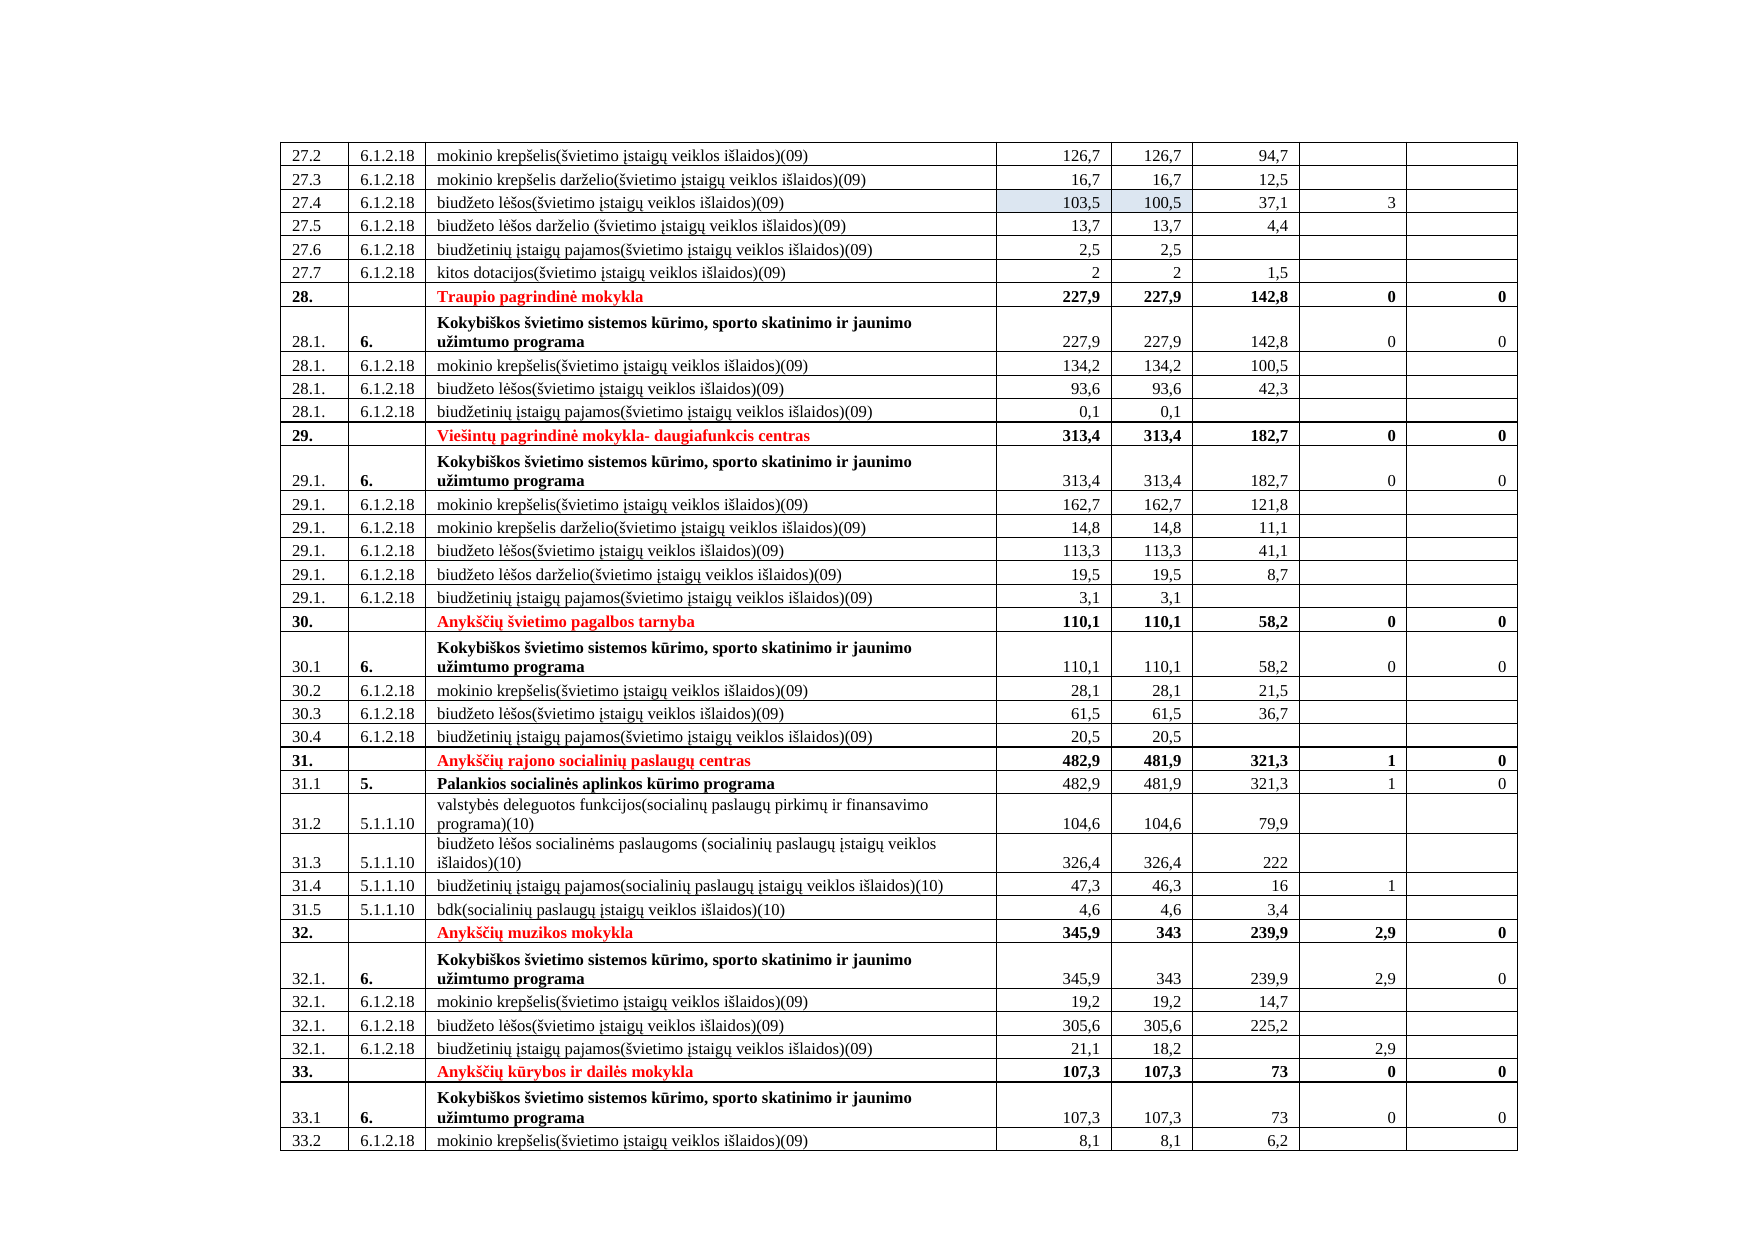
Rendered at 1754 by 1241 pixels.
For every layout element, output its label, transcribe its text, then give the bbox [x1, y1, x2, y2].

table_cell 21,1 [997, 1036, 1111, 1058]
table_cell 2,9 [1300, 920, 1406, 942]
table_cell 6. [349, 943, 425, 988]
table_cell 79,9 [1193, 794, 1299, 833]
table_cell 30.1 [281, 632, 348, 676]
table_cell mokinio krepšelis(švietimo įstaigų veiklos išlaidos)(09) [426, 352, 996, 374]
table_cell mokinio krepšelis(švietimo įstaigų veiklos išlaidos)(09) [426, 1128, 996, 1150]
table_cell 107,3 [997, 1059, 1111, 1081]
table_cell 6. [349, 307, 425, 351]
table_cell Kokybiškos švietimo sistemos kūrimo, sporto skatinimo ir jaunimo užimtumo programa [426, 307, 996, 351]
table_cell 6.1.2.18 [349, 1012, 425, 1034]
table_cell 58,2 [1193, 632, 1299, 676]
table_cell 0 [1300, 307, 1406, 351]
table_cell 104,6 [1112, 794, 1192, 833]
table_cell 222 [1193, 834, 1299, 872]
table_cell 30.3 [281, 701, 348, 723]
table_cell 16,7 [997, 166, 1111, 188]
table_cell 6.1.2.18 [349, 724, 425, 746]
table_cell [1407, 260, 1517, 282]
table_cell 33. [281, 1059, 348, 1081]
table_cell 18,2 [1112, 1036, 1192, 1058]
table_cell 2 [1112, 260, 1192, 282]
table_cell 0 [1407, 423, 1517, 445]
table_cell 142,8 [1193, 283, 1299, 306]
table_cell 33.1 [281, 1083, 348, 1127]
table_cell 31.1 [281, 771, 348, 793]
table_cell [1407, 236, 1517, 259]
table_cell 6.1.2.18 [349, 585, 425, 607]
table_cell 481,9 [1112, 748, 1192, 770]
table_cell [1407, 399, 1517, 421]
table_cell [1300, 701, 1406, 723]
table_cell 0 [1407, 608, 1517, 631]
table_cell bdk(socialinių paslaugų įstaigų veiklos išlaidos)(10) [426, 896, 996, 919]
table_cell 482,9 [997, 748, 1111, 770]
table_cell 103,5 [997, 190, 1111, 212]
table_cell 29.1. [281, 561, 348, 584]
table_cell 1 [1300, 771, 1406, 793]
table_cell [1407, 561, 1517, 584]
table_cell Kokybiškos švietimo sistemos kūrimo, sporto skatinimo ir jaunimo užimtumo programa [426, 1083, 996, 1127]
table_cell 6. [349, 1083, 425, 1127]
table_cell 29.1. [281, 515, 348, 537]
table_cell 343 [1112, 943, 1192, 988]
table_cell [1300, 834, 1406, 872]
table_cell 1 [1300, 873, 1406, 895]
table_cell biudžetinių įstaigų pajamos(švietimo įstaigų veiklos išlaidos)(09) [426, 724, 996, 746]
table_cell 14,7 [1193, 989, 1299, 1011]
table_cell 5.1.1.10 [349, 834, 425, 872]
table_cell mokinio krepšelis darželio(švietimo įstaigų veiklos išlaidos)(09) [426, 515, 996, 537]
table_cell 29.1. [281, 585, 348, 607]
table_cell 93,6 [1112, 376, 1192, 398]
table_cell 6,2 [1193, 1128, 1299, 1150]
table_cell biudžeto lėšos darželio(švietimo įstaigų veiklos išlaidos)(09) [426, 561, 996, 584]
table_cell 8,7 [1193, 561, 1299, 584]
table_cell 162,7 [997, 491, 1111, 513]
table_cell [1407, 376, 1517, 398]
table_cell mokinio krepšelis(švietimo įstaigų veiklos išlaidos)(09) [426, 491, 996, 513]
table_cell 6.1.2.18 [349, 989, 425, 1011]
table_cell 16 [1193, 873, 1299, 895]
table_cell 31.3 [281, 834, 348, 872]
table_cell 100,5 [1112, 190, 1192, 212]
table_cell 0 [1300, 1059, 1406, 1081]
table_cell 107,3 [997, 1083, 1111, 1127]
table_cell [1407, 190, 1517, 212]
table_cell 47,3 [997, 873, 1111, 895]
table_cell [1193, 585, 1299, 607]
table_cell Viešintų pagrindinė mokykla- daugiafunkcis centras [426, 423, 996, 445]
table_cell 3,1 [997, 585, 1111, 607]
table_cell 19,2 [1112, 989, 1192, 1011]
table_cell 94,7 [1193, 143, 1299, 165]
table_cell 0 [1407, 748, 1517, 770]
table_cell [1407, 352, 1517, 374]
table_cell 121,8 [1193, 491, 1299, 513]
table_cell 6.1.2.18 [349, 701, 425, 723]
table_cell mokinio krepšelis(švietimo įstaigų veiklos išlaidos)(09) [426, 143, 996, 165]
table_cell 33.2 [281, 1128, 348, 1150]
table_cell Traupio pagrindinė mokykla [426, 283, 996, 306]
table_cell [1407, 1128, 1517, 1150]
table_cell biudžeto lėšos darželio (švietimo įstaigų veiklos išlaidos)(09) [426, 213, 996, 235]
table_cell [1300, 677, 1406, 699]
table_cell [1300, 260, 1406, 282]
table_cell 37,1 [1193, 190, 1299, 212]
table_cell 6.1.2.18 [349, 376, 425, 398]
table_cell 6. [349, 632, 425, 676]
table_cell 31.5 [281, 896, 348, 919]
table_cell 4,4 [1193, 213, 1299, 235]
table_cell [1407, 794, 1517, 833]
table_cell [1407, 724, 1517, 746]
table_cell Anykščių rajono socialinių paslaugų centras [426, 748, 996, 770]
table_cell 0 [1300, 1083, 1406, 1127]
table_cell 61,5 [997, 701, 1111, 723]
table_cell 41,1 [1193, 538, 1299, 560]
table_cell 6.1.2.18 [349, 190, 425, 212]
table_cell [1407, 1036, 1517, 1058]
table_cell 345,9 [997, 920, 1111, 942]
table_cell [1300, 538, 1406, 560]
table_cell 239,9 [1193, 943, 1299, 988]
table_cell 1 [1300, 748, 1406, 770]
table_cell [1300, 213, 1406, 235]
table_cell [1300, 352, 1406, 374]
table_cell 2,5 [1112, 236, 1192, 259]
table_cell 27.6 [281, 236, 348, 259]
table_cell 8,1 [997, 1128, 1111, 1150]
table_cell [1407, 834, 1517, 872]
table_cell 110,1 [1112, 608, 1192, 631]
table_cell biudžetinių įstaigų pajamos(švietimo įstaigų veiklos išlaidos)(09) [426, 585, 996, 607]
table_cell 227,9 [1112, 283, 1192, 306]
table_cell 27.3 [281, 166, 348, 188]
table_cell 110,1 [1112, 632, 1192, 676]
table_cell 31.4 [281, 873, 348, 895]
table_cell 58,2 [1193, 608, 1299, 631]
table_cell 31. [281, 748, 348, 770]
table_cell [1300, 561, 1406, 584]
table_cell biudžeto lėšos(švietimo įstaigų veiklos išlaidos)(09) [426, 1012, 996, 1034]
table_cell 28.1. [281, 352, 348, 374]
table_cell 313,4 [997, 423, 1111, 445]
table_cell [1300, 585, 1406, 607]
table_cell 73 [1193, 1083, 1299, 1127]
table_cell [1407, 677, 1517, 699]
table_cell [1407, 143, 1517, 165]
table_cell Palankios socialinės aplinkos kūrimo programa [426, 771, 996, 793]
table_cell biudžeto lėšos(švietimo įstaigų veiklos išlaidos)(09) [426, 190, 996, 212]
table_cell 32.1. [281, 1012, 348, 1034]
table_cell 0 [1407, 446, 1517, 490]
table_cell biudžetinių įstaigų pajamos(švietimo įstaigų veiklos išlaidos)(09) [426, 399, 996, 421]
table_cell 19,2 [997, 989, 1111, 1011]
table_cell 30.2 [281, 677, 348, 699]
table_cell [1300, 989, 1406, 1011]
table_cell 326,4 [997, 834, 1111, 872]
table_cell 61,5 [1112, 701, 1192, 723]
table_cell 29.1. [281, 538, 348, 560]
table_cell 0 [1407, 632, 1517, 676]
table_cell mokinio krepšelis(švietimo įstaigų veiklos išlaidos)(09) [426, 677, 996, 699]
table_cell 162,7 [1112, 491, 1192, 513]
table_cell 0 [1407, 307, 1517, 351]
table_cell [349, 748, 425, 770]
table_cell [1407, 701, 1517, 723]
table_cell 6.1.2.18 [349, 515, 425, 537]
table_cell 239,9 [1193, 920, 1299, 942]
table_cell 110,1 [997, 608, 1111, 631]
table_cell 343 [1112, 920, 1192, 942]
table_cell 93,6 [997, 376, 1111, 398]
table_cell Kokybiškos švietimo sistemos kūrimo, sporto skatinimo ir jaunimo užimtumo programa [426, 446, 996, 490]
table_cell 0 [1407, 920, 1517, 942]
table_cell 32.1. [281, 989, 348, 1011]
table_cell 29.1. [281, 446, 348, 490]
table_cell 0,1 [997, 399, 1111, 421]
table_cell [1407, 213, 1517, 235]
table_cell 326,4 [1112, 834, 1192, 872]
table_cell 6.1.2.18 [349, 538, 425, 560]
table_cell 28. [281, 283, 348, 306]
table_cell 42,3 [1193, 376, 1299, 398]
table_cell Anykščių kūrybos ir dailės mokykla [426, 1059, 996, 1081]
table_cell 227,9 [997, 283, 1111, 306]
table_cell 0,1 [1112, 399, 1192, 421]
table_cell biudžeto lėšos(švietimo įstaigų veiklos išlaidos)(09) [426, 376, 996, 398]
table_cell 104,6 [997, 794, 1111, 833]
table_cell 46,3 [1112, 873, 1192, 895]
table_cell 0 [1300, 423, 1406, 445]
table_cell 142,8 [1193, 307, 1299, 351]
table_cell 0 [1300, 608, 1406, 631]
table_cell 12,5 [1193, 166, 1299, 188]
table_cell 321,3 [1193, 748, 1299, 770]
table_cell valstybės deleguotos funkcijos(socialinų paslaugų pirkimų ir finansavimo programa)(10) [426, 794, 996, 833]
table_cell [1300, 376, 1406, 398]
table_cell 305,6 [997, 1012, 1111, 1034]
table_cell 182,7 [1193, 446, 1299, 490]
table_cell Kokybiškos švietimo sistemos kūrimo, sporto skatinimo ir jaunimo užimtumo programa [426, 943, 996, 988]
table_cell 30. [281, 608, 348, 631]
table_cell [1300, 166, 1406, 188]
table_cell 20,5 [997, 724, 1111, 746]
table_cell 182,7 [1193, 423, 1299, 445]
table_cell 28.1. [281, 399, 348, 421]
table_cell 36,7 [1193, 701, 1299, 723]
table_cell 6.1.2.18 [349, 677, 425, 699]
table_cell 134,2 [997, 352, 1111, 374]
table_cell 30.4 [281, 724, 348, 746]
table_cell 6.1.2.18 [349, 143, 425, 165]
table_cell [1300, 399, 1406, 421]
table_cell 31.2 [281, 794, 348, 833]
table_cell 0 [1407, 943, 1517, 988]
table_cell 107,3 [1112, 1059, 1192, 1081]
table_cell [1407, 585, 1517, 607]
table_cell 4,6 [1112, 896, 1192, 919]
table_cell [1193, 399, 1299, 421]
table_cell 321,3 [1193, 771, 1299, 793]
table_cell 21,5 [1193, 677, 1299, 699]
table_cell 13,7 [997, 213, 1111, 235]
table_cell 73 [1193, 1059, 1299, 1081]
table_cell [1407, 896, 1517, 919]
table_cell mokinio krepšelis(švietimo įstaigų veiklos išlaidos)(09) [426, 989, 996, 1011]
table_cell 126,7 [997, 143, 1111, 165]
table_cell 6.1.2.18 [349, 260, 425, 282]
table_cell 6.1.2.18 [349, 399, 425, 421]
table_cell 113,3 [1112, 538, 1192, 560]
table_cell 107,3 [1112, 1083, 1192, 1127]
table_cell 110,1 [997, 632, 1111, 676]
table_cell 0 [1407, 1059, 1517, 1081]
table_cell 113,3 [997, 538, 1111, 560]
table_cell 0 [1407, 1083, 1517, 1127]
table_cell mokinio krepšelis darželio(švietimo įstaigų veiklos išlaidos)(09) [426, 166, 996, 188]
table_cell 2,9 [1300, 1036, 1406, 1058]
table_cell 32.1. [281, 1036, 348, 1058]
table_cell 6. [349, 446, 425, 490]
table_cell [1407, 538, 1517, 560]
table_cell 6.1.2.18 [349, 236, 425, 259]
table_cell biudžeto lėšos(švietimo įstaigų veiklos išlaidos)(09) [426, 538, 996, 560]
table_cell 3,4 [1193, 896, 1299, 919]
table_cell [349, 423, 425, 445]
table_cell [1300, 794, 1406, 833]
table_cell [1193, 1036, 1299, 1058]
table_cell 28.1. [281, 376, 348, 398]
table_cell [1300, 1128, 1406, 1150]
table_cell 6.1.2.18 [349, 1128, 425, 1150]
table_cell 6.1.2.18 [349, 166, 425, 188]
table_cell 27.4 [281, 190, 348, 212]
table_cell 0 [1300, 446, 1406, 490]
table_cell 27.7 [281, 260, 348, 282]
table_cell 20,5 [1112, 724, 1192, 746]
table_cell 6.1.2.18 [349, 491, 425, 513]
table_cell 19,5 [1112, 561, 1192, 584]
table_cell biudžetinių įstaigų pajamos(švietimo įstaigų veiklos išlaidos)(09) [426, 236, 996, 259]
table_cell 2 [997, 260, 1111, 282]
table_cell [1300, 236, 1406, 259]
table_cell [1407, 989, 1517, 1011]
table_cell 32. [281, 920, 348, 942]
table_cell 481,9 [1112, 771, 1192, 793]
table_cell [1407, 515, 1517, 537]
table_cell 16,7 [1112, 166, 1192, 188]
table_cell [1300, 1012, 1406, 1034]
table_cell [1407, 1012, 1517, 1034]
table_cell Kokybiškos švietimo sistemos kūrimo, sporto skatinimo ir jaunimo užimtumo programa [426, 632, 996, 676]
table_cell [1193, 724, 1299, 746]
table_cell [1300, 143, 1406, 165]
table_cell [1407, 873, 1517, 895]
table_cell [349, 608, 425, 631]
table_cell 29.1. [281, 491, 348, 513]
table_cell 14,8 [997, 515, 1111, 537]
table_cell 6.1.2.18 [349, 352, 425, 374]
table_cell 28.1. [281, 307, 348, 351]
table_cell 1,5 [1193, 260, 1299, 282]
table_cell biudžeto lėšos socialinėms paslaugoms (socialinių paslaugų įstaigų veiklos išlaidos)(10) [426, 834, 996, 872]
table_cell 225,2 [1193, 1012, 1299, 1034]
table_cell 482,9 [997, 771, 1111, 793]
table_cell 0 [1407, 771, 1517, 793]
table_cell biudžeto lėšos(švietimo įstaigų veiklos išlaidos)(09) [426, 701, 996, 723]
table_cell 32.1. [281, 943, 348, 988]
table_cell 6.1.2.18 [349, 213, 425, 235]
table_cell [1300, 896, 1406, 919]
table_cell biudžetinių įstaigų pajamos(socialinių paslaugų įstaigų veiklos išlaidos)(10) [426, 873, 996, 895]
table_cell 0 [1300, 283, 1406, 306]
table_cell [349, 283, 425, 306]
table_cell 2,9 [1300, 943, 1406, 988]
table_cell 5. [349, 771, 425, 793]
table_cell biudžetinių įstaigų pajamos(švietimo įstaigų veiklos išlaidos)(09) [426, 1036, 996, 1058]
table_cell [1300, 515, 1406, 537]
table_cell [1300, 491, 1406, 513]
table_cell 3 [1300, 190, 1406, 212]
table_cell 313,4 [1112, 446, 1192, 490]
table_cell 8,1 [1112, 1128, 1192, 1150]
table_cell 5.1.1.10 [349, 794, 425, 833]
table_cell 29. [281, 423, 348, 445]
table_cell [1300, 724, 1406, 746]
table_cell 4,6 [997, 896, 1111, 919]
table_cell 28,1 [997, 677, 1111, 699]
table_cell 313,4 [1112, 423, 1192, 445]
table_cell [349, 920, 425, 942]
table_cell 6.1.2.18 [349, 561, 425, 584]
table_cell 0 [1407, 283, 1517, 306]
table_cell 305,6 [1112, 1012, 1192, 1034]
table_cell 345,9 [997, 943, 1111, 988]
table_cell [349, 1059, 425, 1081]
table_cell 5.1.1.10 [349, 896, 425, 919]
table_cell kitos dotacijos(švietimo įstaigų veiklos išlaidos)(09) [426, 260, 996, 282]
table_cell 5.1.1.10 [349, 873, 425, 895]
table_cell 11,1 [1193, 515, 1299, 537]
table_cell 27.2 [281, 143, 348, 165]
table_cell 3,1 [1112, 585, 1192, 607]
table_cell 27.5 [281, 213, 348, 235]
table_cell [1407, 491, 1517, 513]
table_cell 6.1.2.18 [349, 1036, 425, 1058]
table_cell 134,2 [1112, 352, 1192, 374]
table_cell 100,5 [1193, 352, 1299, 374]
table_cell [1193, 236, 1299, 259]
table_cell 28,1 [1112, 677, 1192, 699]
table_cell 227,9 [997, 307, 1111, 351]
table_cell 126,7 [1112, 143, 1192, 165]
table_cell 2,5 [997, 236, 1111, 259]
table_cell [1407, 166, 1517, 188]
table_cell 13,7 [1112, 213, 1192, 235]
table_cell 0 [1300, 632, 1406, 676]
table_cell Anykščių muzikos mokykla [426, 920, 996, 942]
table_cell 19,5 [997, 561, 1111, 584]
table_cell Anykščių švietimo pagalbos tarnyba [426, 608, 996, 631]
table_cell 227,9 [1112, 307, 1192, 351]
table_cell 14,8 [1112, 515, 1192, 537]
table_cell 313,4 [997, 446, 1111, 490]
